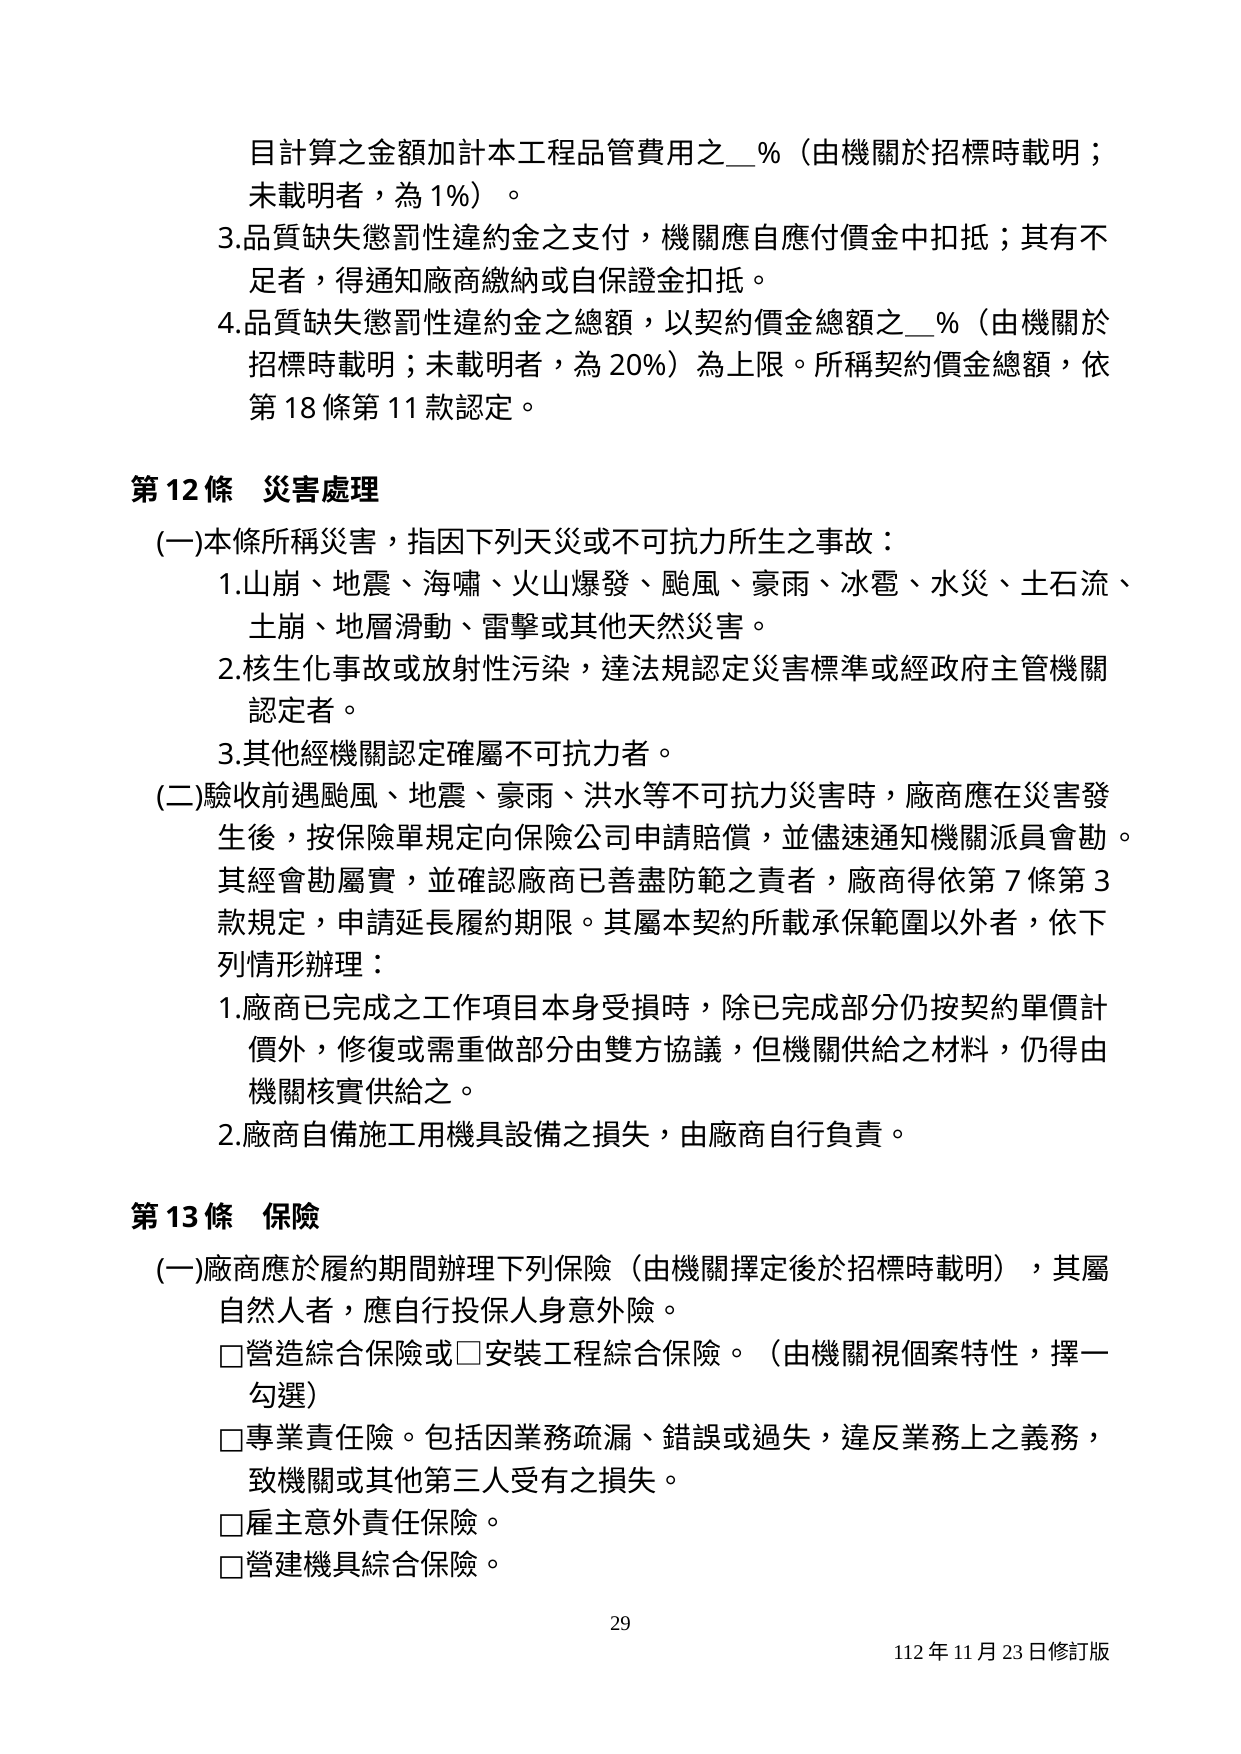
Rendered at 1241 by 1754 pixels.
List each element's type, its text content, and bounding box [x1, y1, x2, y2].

text □營建機具綜合保險。 [217, 1542, 1110, 1584]
text □營造綜合保險或□安裝工程綜合保險。（由機關視個案特性，擇一勾選） [217, 1330, 1110, 1415]
text (二)驗收前遇颱風、地震、豪雨、洪水等不可抗力災害時，廠商應在災害發生後，按保險單規定向保險公司申請賠償，並儘速通知機關派員會勘。其經會勘屬實，並確認廠商已善盡防範之責者，廠商得依第7條第3款規定，申請延長履約期限。其屬本契約所載承保範圍以外者，依下列情形辦理： [156, 773, 1110, 984]
text 2.核生化事故或放射性污染，達法規認定災害標準或經政府主管機關認定者。 [217, 646, 1110, 730]
text 第12條 災害處理 [130, 466, 1110, 509]
text 3.品質缺失懲罰性違約金之支付，機關應自應付價金中扣抵；其有不足者，得通知廠商繳納或自保證金扣抵。 [217, 215, 1110, 299]
text 4.品質缺失懲罰性違約金之總額，以契約價金總額之＿%（由機關於招標時載明；未載明者，為20%）為上限。所稱契約價金總額，依第18條第11款認定。 [217, 299, 1110, 427]
text (一)廠商應於履約期間辦理下列保險（由機關擇定後於招標時載明），其屬自然人者，應自行投保人身意外險。 [156, 1246, 1110, 1330]
text 1.廠商已完成之工作項目本身受損時，除已完成部分仍按契約單價計價外，修復或需重做部分由雙方協議，但機關供給之材料，仍得由機關核實供給之。 [217, 984, 1110, 1111]
text 1.山崩、地震、海嘯、火山爆發、颱風、豪雨、冰雹、水災、土石流、土崩、地層滑動、雷擊或其他天然災害。 [217, 561, 1110, 646]
text 2.廠商自備施工用機具設備之損失，由廠商自行負責。 [217, 1111, 1110, 1154]
text 第13條 保險 [130, 1193, 1110, 1236]
text 3.其他經機關認定確屬不可抗力者。 [217, 730, 1110, 773]
text 目計算之金額加計本工程品管費用之＿%（由機關於招標時載明；未載明者，為1%）。 [217, 130, 1110, 215]
text □雇主意外責任保險。 [217, 1499, 1110, 1542]
text □專業責任險。包括因業務疏漏、錯誤或過失，違反業務上之義務，致機關或其他第三人受有之損失。 [217, 1415, 1110, 1499]
text (一)本條所稱災害，指因下列天災或不可抗力所生之事故： [156, 518, 1110, 561]
